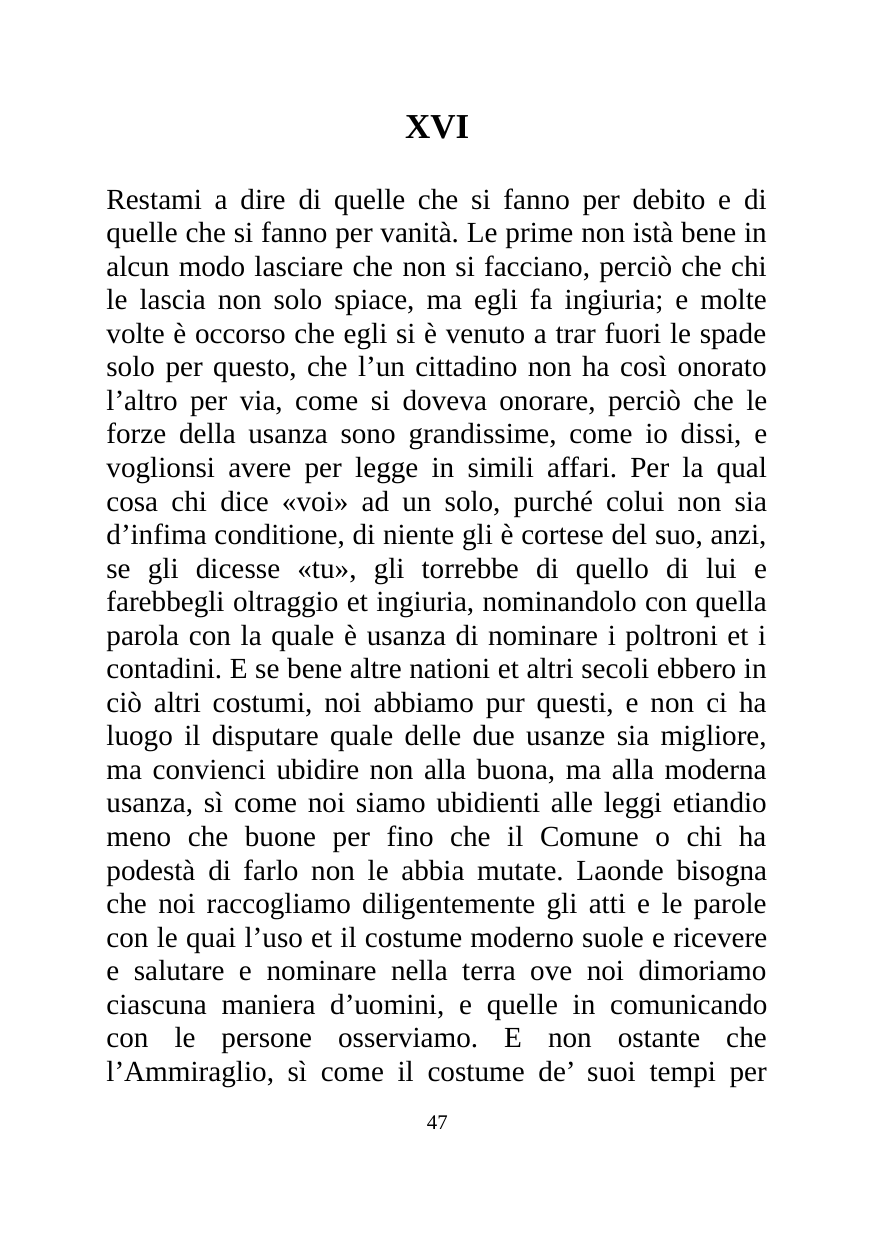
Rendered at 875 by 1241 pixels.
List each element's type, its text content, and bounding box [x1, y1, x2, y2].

text Restami a dire di quelle che si fanno per debito e di quelle che si fanno per vanità. Le prime non istà bene in alcun modo lasciare che non si facciano, perciò che chi le lascia non solo spiace, ma egli fa ingiuria; e molte volte è occorso che egli si è venuto a trar fuori le spade solo per questo, che l’un cittadino non ha così onorato l’altro per via, come si doveva onorare, perciò che le forze della usanza sono grandissime, come io dissi, e voglionsi avere per legge in simili affari. Per la qual cosa chi dice «voi» ad un solo, purché colui non sia d’infima conditione, di niente gli è cortese del suo, anzi, se gli dicesse «tu», gli torrebbe di quello di lui e farebbegli oltraggio et ingiuria, nominandolo con quella parola con la quale è usanza di nominare i poltroni et i contadini. E se bene altre nationi et altri secoli ebbero in ciò altri costumi, noi abbiamo pur questi, e non ci ha luogo il disputare quale delle due usanze sia migliore, ma convienci ubidire non alla buona, ma alla moderna usanza, sì come noi siamo ubidienti alle leggi etiandio meno che buone per fino che il Comune o chi ha podestà di farlo non le abbia mutate. Laonde bisogna che noi raccogliamo diligentemente gli atti e le parole con le quai l’uso et il costume moderno suole e ricevere e salutare e nominare nella terra ove noi dimoriamo ciascuna maniera d’uomini, e quelle in comunicando con le persone osserviamo. E non ostante che l’Ammiraglio, sì come il costume de’ suoi tempi per [106, 182, 768, 1087]
subtitle XVI [106, 106, 768, 146]
